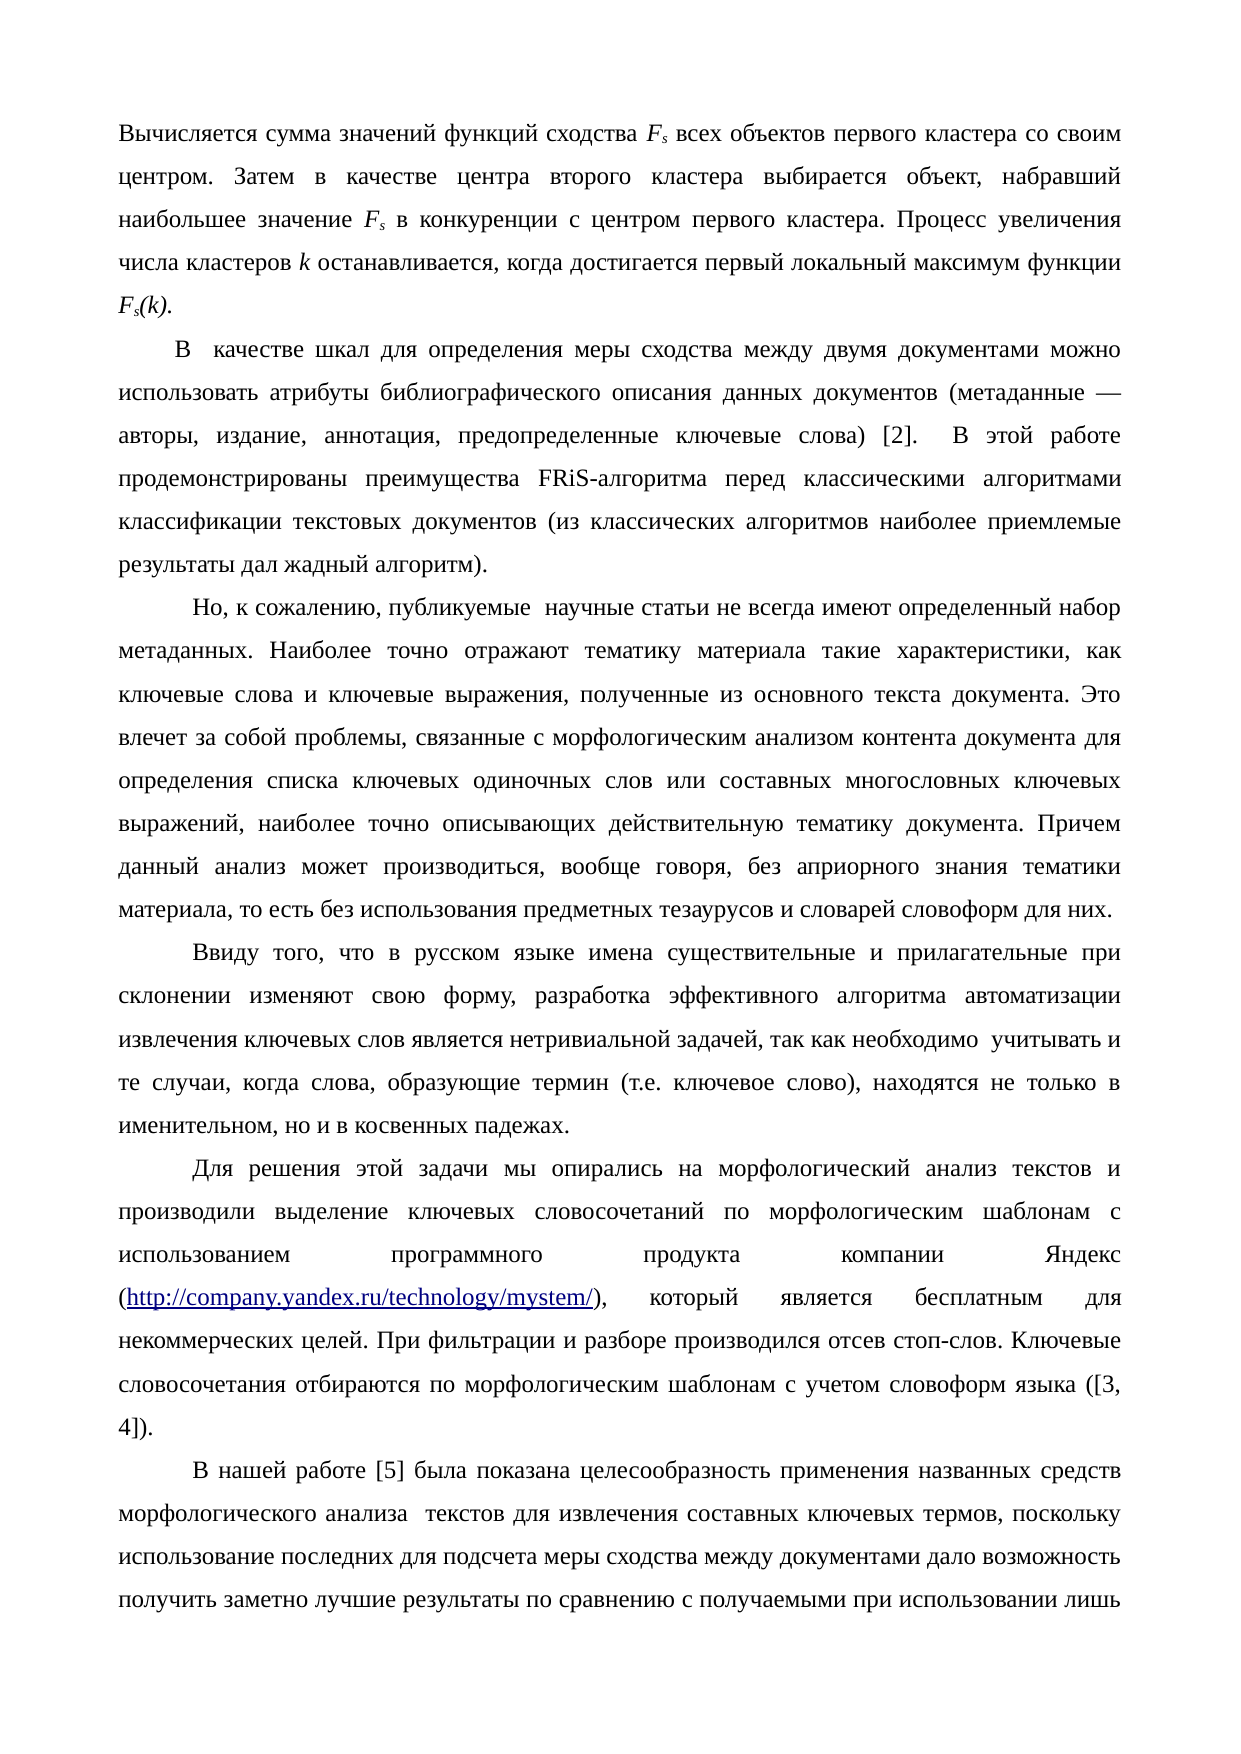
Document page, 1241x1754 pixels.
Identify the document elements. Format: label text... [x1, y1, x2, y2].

text Для решения этой задачи мы опирались на морфологический анализ текстов и производили выделение ключевых словосочетаний по морфологическим шаблонам с использованием программного продукта компании Яндекс (http://company.yandex.ru/technology/mystem/), который является бесплатным для некоммерческих целей. При фильтрации и разборе производился отсев стоп-слов. Ключевые словосочетания отбираются по морфологическим шаблонам с учетом словоформ языка ([3, 4]). [118, 1153, 1122, 1441]
text В нашей работе [5] была показана целесообразность применения названных средств морфологического анализа текстов для извлечения составных ключевых термов, поскольку использование последних для подсчета меры сходства между документами дало возможность получить заметно лучшие результаты по сравнению с получаемыми при использовании лишь [118, 1455, 1122, 1613]
text В качестве шкал для определения меры сходства между двумя документами можно использовать атрибуты библиографического описания данных документов (метаданные — авторы, издание, аннотация, предопределенные ключевые слова) [2]. В этой работе продемонстрированы преимущества FRiS-алгоритма перед классическими алгоритмами классификации текстовых документов (из классических алгоритмов наиболее приемлемые результаты дал жадный алгоритм). [118, 334, 1122, 578]
text Ввиду того, что в русском языке имена существительные и прилагательные при склонении изменяют свою форму, разработка эффективного алгоритма автоматизации извлечения ключевых слов является нетривиальной задачей, так как необходимо учитывать и те случаи, когда слова, образующие термин (т.е. ключевое слово), находятся не только в именительном, но и в косвенных падежах. [118, 937, 1122, 1139]
text Но, к сожалению, публикуемые научные статьи не всегда имеют определенный набор метаданных. Наиболее точно отражают тематику материала такие характеристики, как ключевые слова и ключевые выражения, полученные из основного текста документа. Это влечет за собой проблемы, связанные с морфологическим анализом контента документа для определения списка ключевых одиночных слов или составных многословных ключевых выражений, наиболее точно описывающих действительную тематику документа. Причем данный анализ может производиться, вообще говоря, без априорного знания тематики материала, то есть без использования предметных тезаурусов и словарей словоформ для них. [118, 592, 1122, 923]
text Вычисляется сумма значений функций сходства Fs всех объектов первого кластера со своим центром. Затем в качестве центра второго кластера выбирается объект, набравший наибольшее значение Fs в конкуренции с центром первого кластера. Процесс увеличения числа кластеров k останавливается, когда достигается первый локальный максимум функции Fs(k). [118, 118, 1122, 319]
